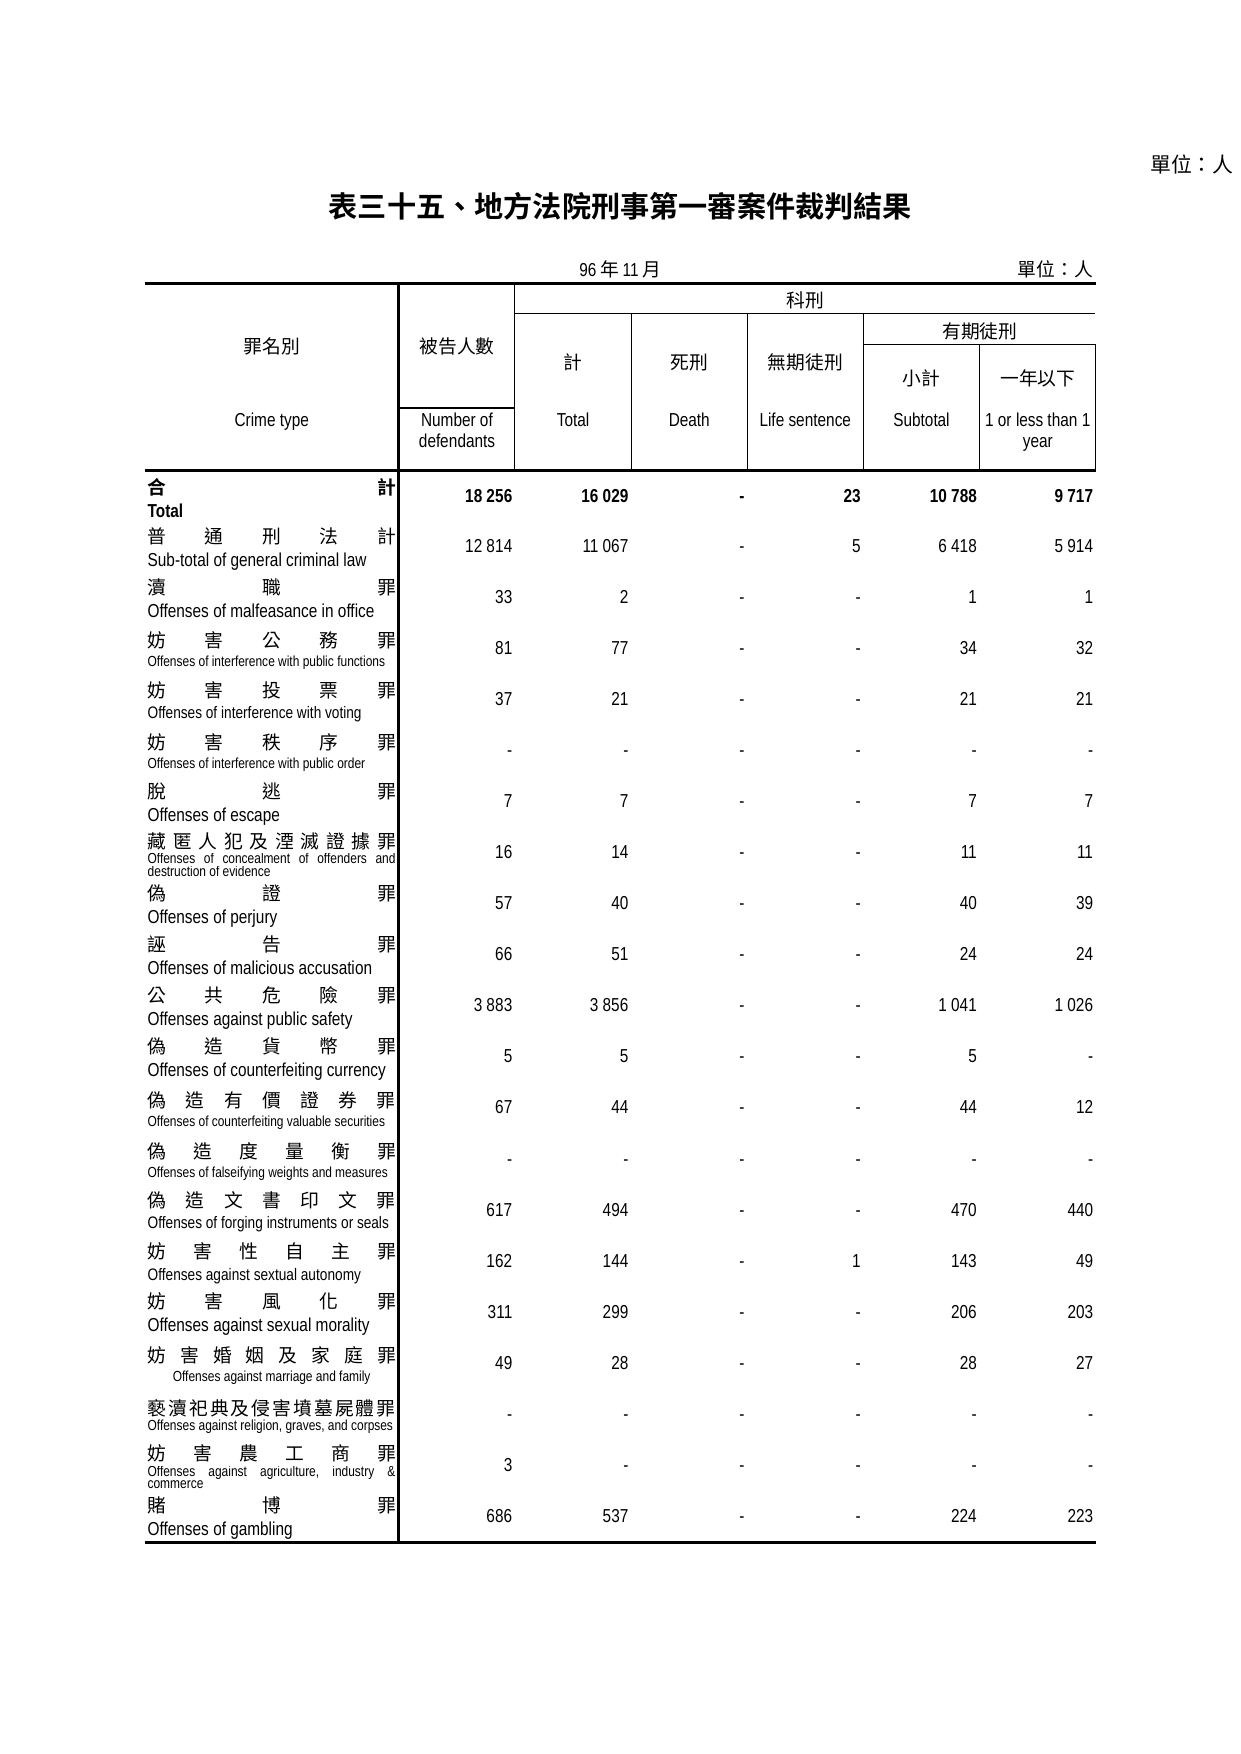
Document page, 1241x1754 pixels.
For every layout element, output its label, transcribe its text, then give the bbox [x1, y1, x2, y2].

table_cell 28 [863, 1337, 979, 1388]
table_cell 脫逃罪 Offenses of escape [145, 775, 397, 826]
table_cell 143 [863, 1235, 979, 1286]
table_cell 妨害農工商罪 Offenses against agriculture, industry & commerce [145, 1439, 397, 1490]
table_cell 11 [863, 826, 979, 877]
table_cell 470 [863, 1184, 979, 1235]
table_cell 12 814 [400, 520, 515, 571]
table_cell 無期徒刑 [748, 314, 863, 407]
table_cell - [747, 1133, 863, 1184]
table_cell 1 041 [863, 980, 979, 1031]
table_cell 計 [515, 314, 631, 407]
table_cell 537 [515, 1490, 631, 1541]
table_cell 28 [515, 1337, 631, 1388]
table_cell - [631, 929, 747, 979]
table_cell 6 418 [863, 520, 979, 571]
table_cell 67 [400, 1082, 515, 1133]
table_cell - [515, 724, 631, 775]
table_cell - [747, 1184, 863, 1235]
table_cell - [631, 980, 747, 1031]
table_cell - [631, 1286, 747, 1337]
table_cell Number of defendants [400, 409, 514, 469]
table_cell 偽造文書印文罪 Offenses of forging instruments or seals [145, 1184, 397, 1235]
table_cell 小計 [864, 345, 979, 407]
table_cell 66 [400, 929, 515, 979]
table_cell 617 [400, 1184, 515, 1235]
table_cell 10 788 [863, 472, 979, 520]
text 表三十五、地方法院刑事第一審案件裁判結果 [148, 183, 1092, 225]
table_cell 一年以下 [980, 345, 1095, 407]
table_cell 12 [979, 1082, 1096, 1133]
table_cell 162 [400, 1235, 515, 1286]
table_cell 5 [747, 520, 863, 571]
table_cell 合計 Total [145, 472, 397, 520]
table_cell 1 026 [979, 980, 1096, 1031]
table_cell 39 [979, 878, 1096, 928]
table_cell 494 [515, 1184, 631, 1235]
table_cell - [515, 1388, 631, 1439]
table_cell - [747, 980, 863, 1031]
table_cell 51 [515, 929, 631, 979]
table_cell 瀆職罪 Offenses of malfeasance in office [145, 571, 397, 622]
table_cell - [979, 1133, 1096, 1184]
table_cell - [631, 1031, 747, 1082]
table_cell 藏匿人犯及湮滅證據罪 Offenses of concealment of offenders and destruction of evidence [145, 826, 397, 877]
table_cell - [631, 622, 747, 673]
table_cell - [747, 724, 863, 775]
table_cell - [631, 1337, 747, 1388]
table_cell 妨害性自主罪 Offenses against sextual autonomy [145, 1235, 397, 1286]
table_cell 11 [979, 826, 1096, 877]
table_cell 24 [863, 929, 979, 979]
table_cell - [631, 1082, 747, 1133]
table_cell 686 [400, 1490, 515, 1541]
table_cell - [747, 878, 863, 928]
table_cell 偽造貨幣罪 Offenses of counterfeiting currency [145, 1031, 397, 1082]
table_cell 203 [979, 1286, 1096, 1337]
table_cell 49 [979, 1235, 1096, 1286]
table_cell 57 [400, 878, 515, 928]
table_cell 偽造度量衡罪 Offenses of falseifying weights and measures [145, 1133, 397, 1184]
table_cell - [979, 1439, 1096, 1490]
table_cell 妨害秩序罪 Offenses of interference with public order [145, 724, 397, 775]
table_cell - [863, 724, 979, 775]
table_cell 7 [400, 775, 515, 826]
table_cell - [979, 1388, 1096, 1439]
table_cell 224 [863, 1490, 979, 1541]
table_cell 37 [400, 673, 515, 724]
table_cell 299 [515, 1286, 631, 1337]
text [1150, 173, 1240, 181]
table_cell 普通刑法計 Sub-total of general criminal law [145, 520, 397, 571]
table_cell - [631, 1184, 747, 1235]
table_cell - [631, 1235, 747, 1286]
table_cell Crime type [145, 407, 397, 469]
table_cell 77 [515, 622, 631, 673]
table_cell 公共危險罪 Offenses against public safety [145, 980, 397, 1031]
table_cell - [747, 826, 863, 877]
table_cell 7 [515, 775, 631, 826]
table_cell - [631, 571, 747, 622]
table_header 被告人數 [400, 285, 514, 407]
table_cell - [631, 472, 747, 520]
table_cell 49 [400, 1337, 515, 1388]
table_cell 9 717 [979, 472, 1096, 520]
table_cell 妨害公務罪 Offenses of interference with public functions [145, 622, 397, 673]
table_cell 5 [863, 1031, 979, 1082]
table_cell - [515, 1133, 631, 1184]
table_cell - [631, 878, 747, 928]
table_cell - [747, 1337, 863, 1388]
table_cell - [400, 1388, 515, 1439]
table_cell 34 [863, 622, 979, 673]
table_cell 44 [863, 1082, 979, 1133]
table_cell - [631, 520, 747, 571]
table_cell 褻瀆祀典及侵害墳墓屍體罪 Offenses against religion, graves, and corpses [145, 1388, 397, 1439]
table_cell 27 [979, 1337, 1096, 1388]
table_cell 死刑 [632, 314, 747, 407]
table_cell - [631, 1490, 747, 1541]
table_cell 16 [400, 826, 515, 877]
table_cell 23 [747, 472, 863, 520]
table_cell 5 [515, 1031, 631, 1082]
table_cell 1 [979, 571, 1096, 622]
table_cell - [747, 622, 863, 673]
table_cell 1 or less than 1 year [980, 407, 1095, 469]
table_cell - [747, 1031, 863, 1082]
table_cell 206 [863, 1286, 979, 1337]
table_cell 223 [979, 1490, 1096, 1541]
table_cell - [747, 1286, 863, 1337]
table_cell 偽證罪 Offenses of perjury [145, 878, 397, 928]
table_cell 3 856 [515, 980, 631, 1031]
table_cell 誣告罪 Offenses of malicious accusation [145, 929, 397, 979]
table_cell 16 029 [515, 472, 631, 520]
table_cell - [863, 1388, 979, 1439]
table_cell 有期徒刑 [864, 313, 1096, 344]
table_cell Total [515, 407, 631, 469]
table_cell 2 [515, 571, 631, 622]
table_cell 7 [863, 775, 979, 826]
table_cell - [400, 1133, 515, 1184]
table_cell - [631, 1388, 747, 1439]
table_cell 311 [400, 1286, 515, 1337]
table_cell 5 914 [979, 520, 1096, 571]
table_cell 3 [400, 1439, 515, 1490]
table_cell 1 [863, 571, 979, 622]
table_cell 440 [979, 1184, 1096, 1235]
table_cell 24 [979, 929, 1096, 979]
table_cell 3 883 [400, 980, 515, 1031]
table_cell 40 [863, 878, 979, 928]
table_cell - [747, 673, 863, 724]
table_cell - [747, 1388, 863, 1439]
table_cell 144 [515, 1235, 631, 1286]
table_cell 21 [979, 673, 1096, 724]
table_cell - [863, 1439, 979, 1490]
table_cell - [747, 1439, 863, 1490]
table_cell - [631, 826, 747, 877]
table_cell Subtotal [864, 407, 979, 469]
table_cell 40 [515, 878, 631, 928]
table_header 罪名別 [145, 285, 397, 407]
table_cell - [979, 1031, 1096, 1082]
table_cell 21 [863, 673, 979, 724]
table_cell Death [632, 407, 747, 469]
table_cell - [631, 673, 747, 724]
table_cell - [631, 1439, 747, 1490]
text [1150, 141, 1240, 148]
table_cell Life sentence [748, 407, 863, 469]
table_cell 33 [400, 571, 515, 622]
table_cell - [979, 724, 1096, 775]
table_cell - [631, 724, 747, 775]
table_cell 5 [400, 1031, 515, 1082]
table_cell 32 [979, 622, 1096, 673]
text 單位：人 [1150, 148, 1240, 173]
table_cell - [863, 1133, 979, 1184]
table_header 科刑 [515, 285, 1096, 313]
table_cell 18 256 [400, 472, 515, 520]
table_cell - [747, 571, 863, 622]
table_cell 11 067 [515, 520, 631, 571]
table_cell 妨害風化罪 Offenses against sexual morality [145, 1286, 397, 1337]
table_cell 妨害投票罪 Offenses of interference with voting [145, 673, 397, 724]
table_cell 81 [400, 622, 515, 673]
table_cell 44 [515, 1082, 631, 1133]
table_cell 賭博罪 Offenses of gambling [145, 1490, 397, 1541]
table_cell 21 [515, 673, 631, 724]
table_cell - [747, 1490, 863, 1541]
text 96年11月 單位：人 [148, 254, 1092, 282]
table_cell 14 [515, 826, 631, 877]
table_cell 妨害婚姻及家庭罪 Offenses against marriage and family [145, 1337, 397, 1388]
table_cell 偽造有價證券罪 Offenses of counterfeiting valuable securities [145, 1082, 397, 1133]
table_cell - [747, 929, 863, 979]
table_cell 1 [747, 1235, 863, 1286]
table_cell 7 [979, 775, 1096, 826]
table_cell - [747, 1082, 863, 1133]
table_cell - [747, 775, 863, 826]
table_cell - [400, 724, 515, 775]
table_cell - [515, 1439, 631, 1490]
table_cell - [631, 775, 747, 826]
table_cell - [631, 1133, 747, 1184]
